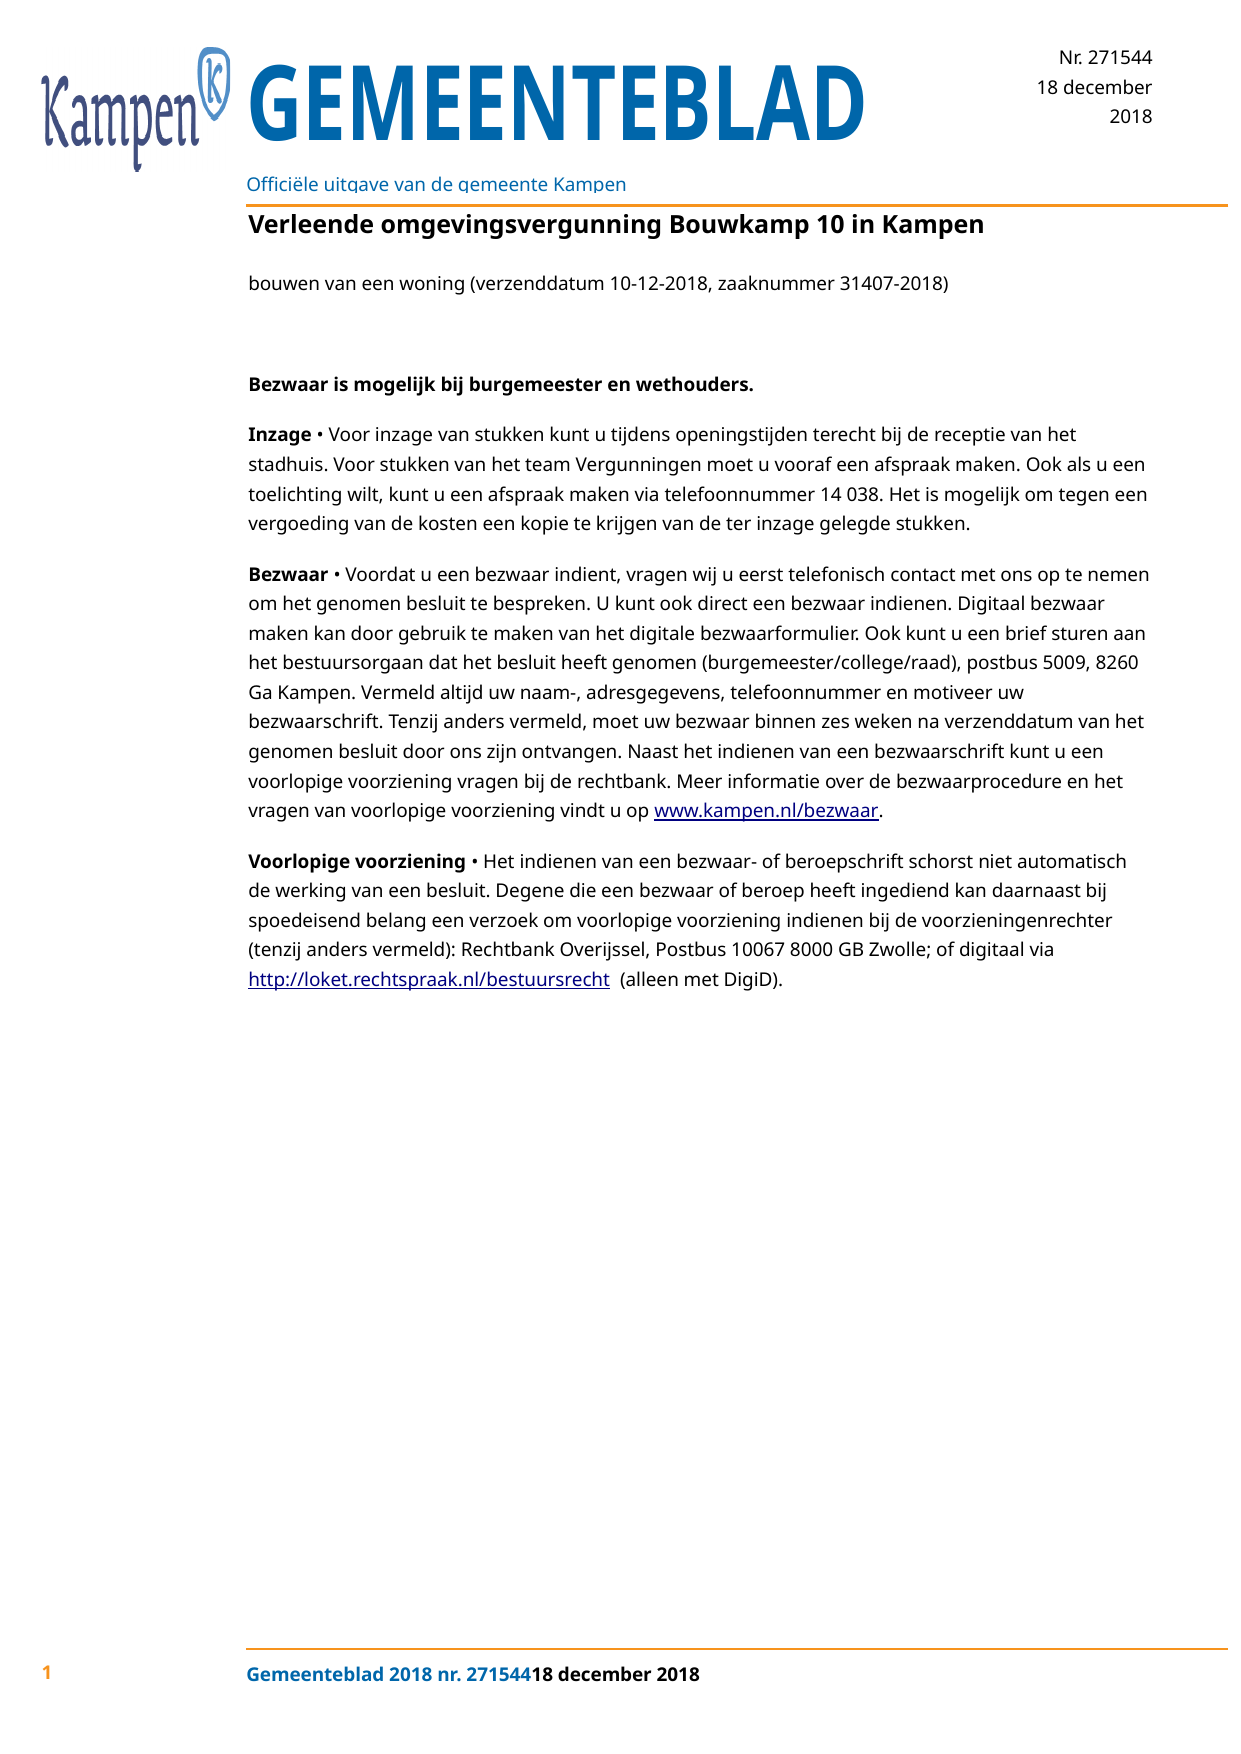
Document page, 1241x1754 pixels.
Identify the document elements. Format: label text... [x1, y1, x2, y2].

text Bezwaar is mogelijk bij burgemeester en wethouders. [248, 371, 1152, 397]
text Inzage • Voor inzage van stukken kunt u tijdens openingstijden terecht bij de receptie van het stadhuis. Voor stukken van het team Vergunningen moet u vooraf een afspraak maken. Ook als u een toelichting wilt, kunt u een afspraak maken via telefoonnummer 14 038. Het is mogelijk om tegen een vergoeding van de kosten een kopie te krijgen van de ter inzage gelegde stukken. [248, 422, 1152, 536]
picture [41, 47, 231, 172]
text Bezwaar • Voordat u een bezwaar indient, vragen wij u eerst telefonisch contact met ons op te nemen om het genomen besluit te bespreken. U kunt ook direct een bezwaar indienen. Digitaal bezwaar maken kan door gebruik te maken van het digitale bezwaarformulier. Ook kunt u een brief sturen aan het bestuursorgaan dat het besluit heeft genomen (burgemeester/college/raad), postbus 5009, 8260 Ga Kampen. Vermeld altijd uw naam-, adresgegevens, telefoonnummer en motiveer uw bezwaarschrift. Tenzij anders vermeld, moet uw bezwaar binnen zes weken na verzenddatum van het genomen besluit door ons zijn ontvangen. Naast het indienen van een bezwaarschrift kunt u een voorlopige voorziening vragen bij de rechtbank. Meer informatie over de bezwaarprocedure en het vragen van voorlopige voorziening vindt u op www.kampen.nl/bezwaar. [248, 561, 1152, 823]
text bouwen van een woning (verzenddatum 10-12-2018, zaaknummer 31407-2018) [248, 270, 1152, 296]
text Verleende omgevingsvergunning Bouwkamp 10 in Kampen [248, 207, 1152, 241]
text Voorlopige voorziening • Het indienen van een bezwaar- of beroepschrift schorst niet automatisch de werking van een besluit. Degene die een bezwaar of beroep heeft ingediend kan daarnaast bij spoedeisend belang een verzoek om voorlopige voorziening indienen bij de voorzieningenrechter (tenzij anders vermeld): Rechtbank Overijssel, Postbus 10067 8000 GB Zwolle; of digitaal via http://loket.rechtspraak.nl/bestuursrecht (alleen met DigiD). [248, 848, 1152, 992]
